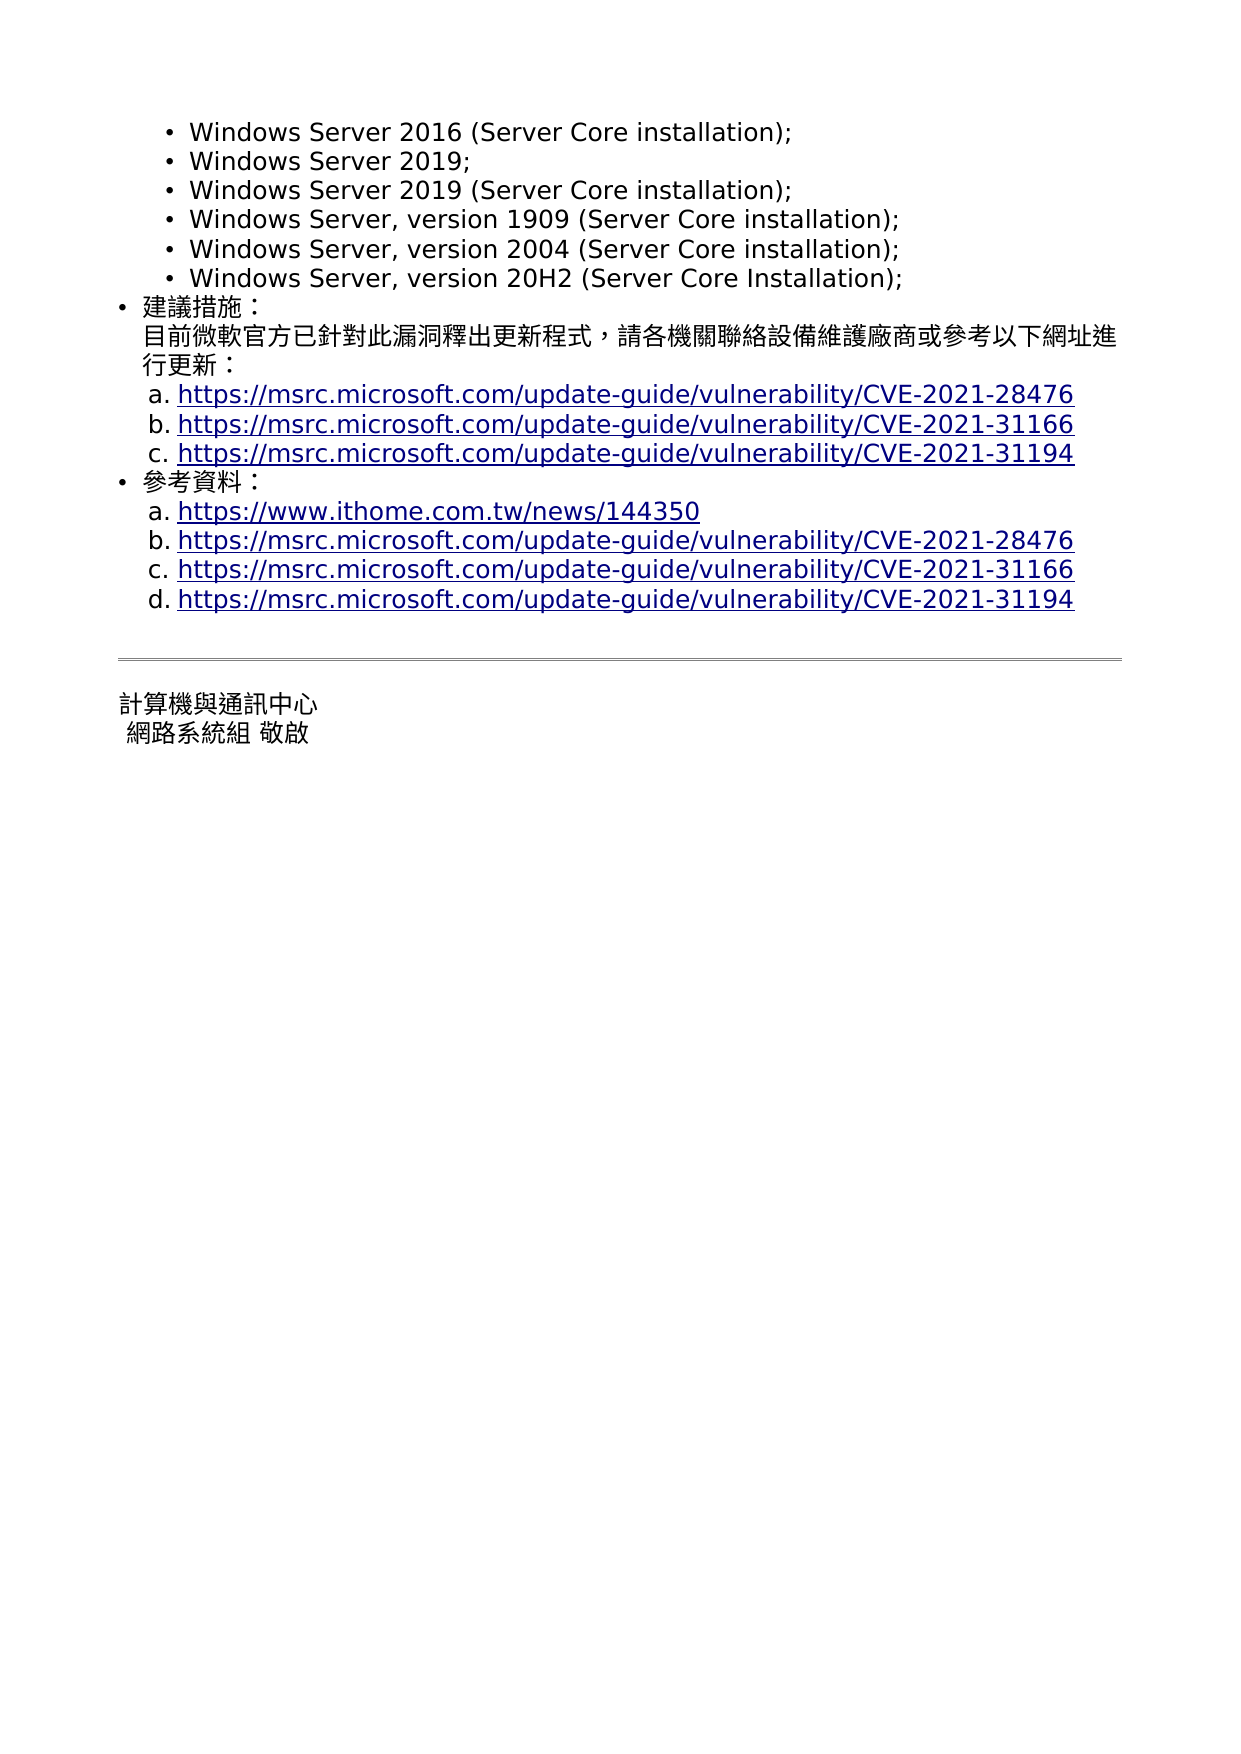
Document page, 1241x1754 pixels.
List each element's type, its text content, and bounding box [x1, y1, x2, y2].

list 建議措施： 目前微軟官方已針對此漏洞釋出更新程式，請各機關聯絡設備維護廠商或參考以下網址進行更新： [118, 293, 1122, 381]
text 計算機與通訊中心 網路系統組 敬啟 [118, 690, 1122, 748]
list https://msrc.microsoft.com/update-guide/vulnerability/CVE-2021-31194 [148, 585, 1122, 614]
list Windows Server, version 2004 (Server Core installation); [165, 235, 1122, 264]
list https://msrc.microsoft.com/update-guide/vulnerability/CVE-2021-31166 [148, 556, 1122, 585]
list 參考資料： [118, 468, 1122, 497]
list https://msrc.microsoft.com/update-guide/vulnerability/CVE-2021-31166 [148, 410, 1122, 439]
list Windows Server 2016 (Server Core installation); [165, 118, 1122, 147]
list https://msrc.microsoft.com/update-guide/vulnerability/CVE-2021-31194 [148, 439, 1122, 468]
list Windows Server, version 1909 (Server Core installation); [165, 206, 1122, 235]
list Windows Server 2019 (Server Core installation); [165, 176, 1122, 206]
list https://msrc.microsoft.com/update-guide/vulnerability/CVE-2021-28476 [148, 526, 1122, 556]
list Windows Server, version 20H2 (Server Core Installation); [165, 264, 1122, 293]
list https://www.ithome.com.tw/news/144350 [148, 497, 1122, 526]
list https://msrc.microsoft.com/update-guide/vulnerability/CVE-2021-28476 [148, 381, 1122, 410]
list Windows Server 2019; [165, 147, 1122, 176]
